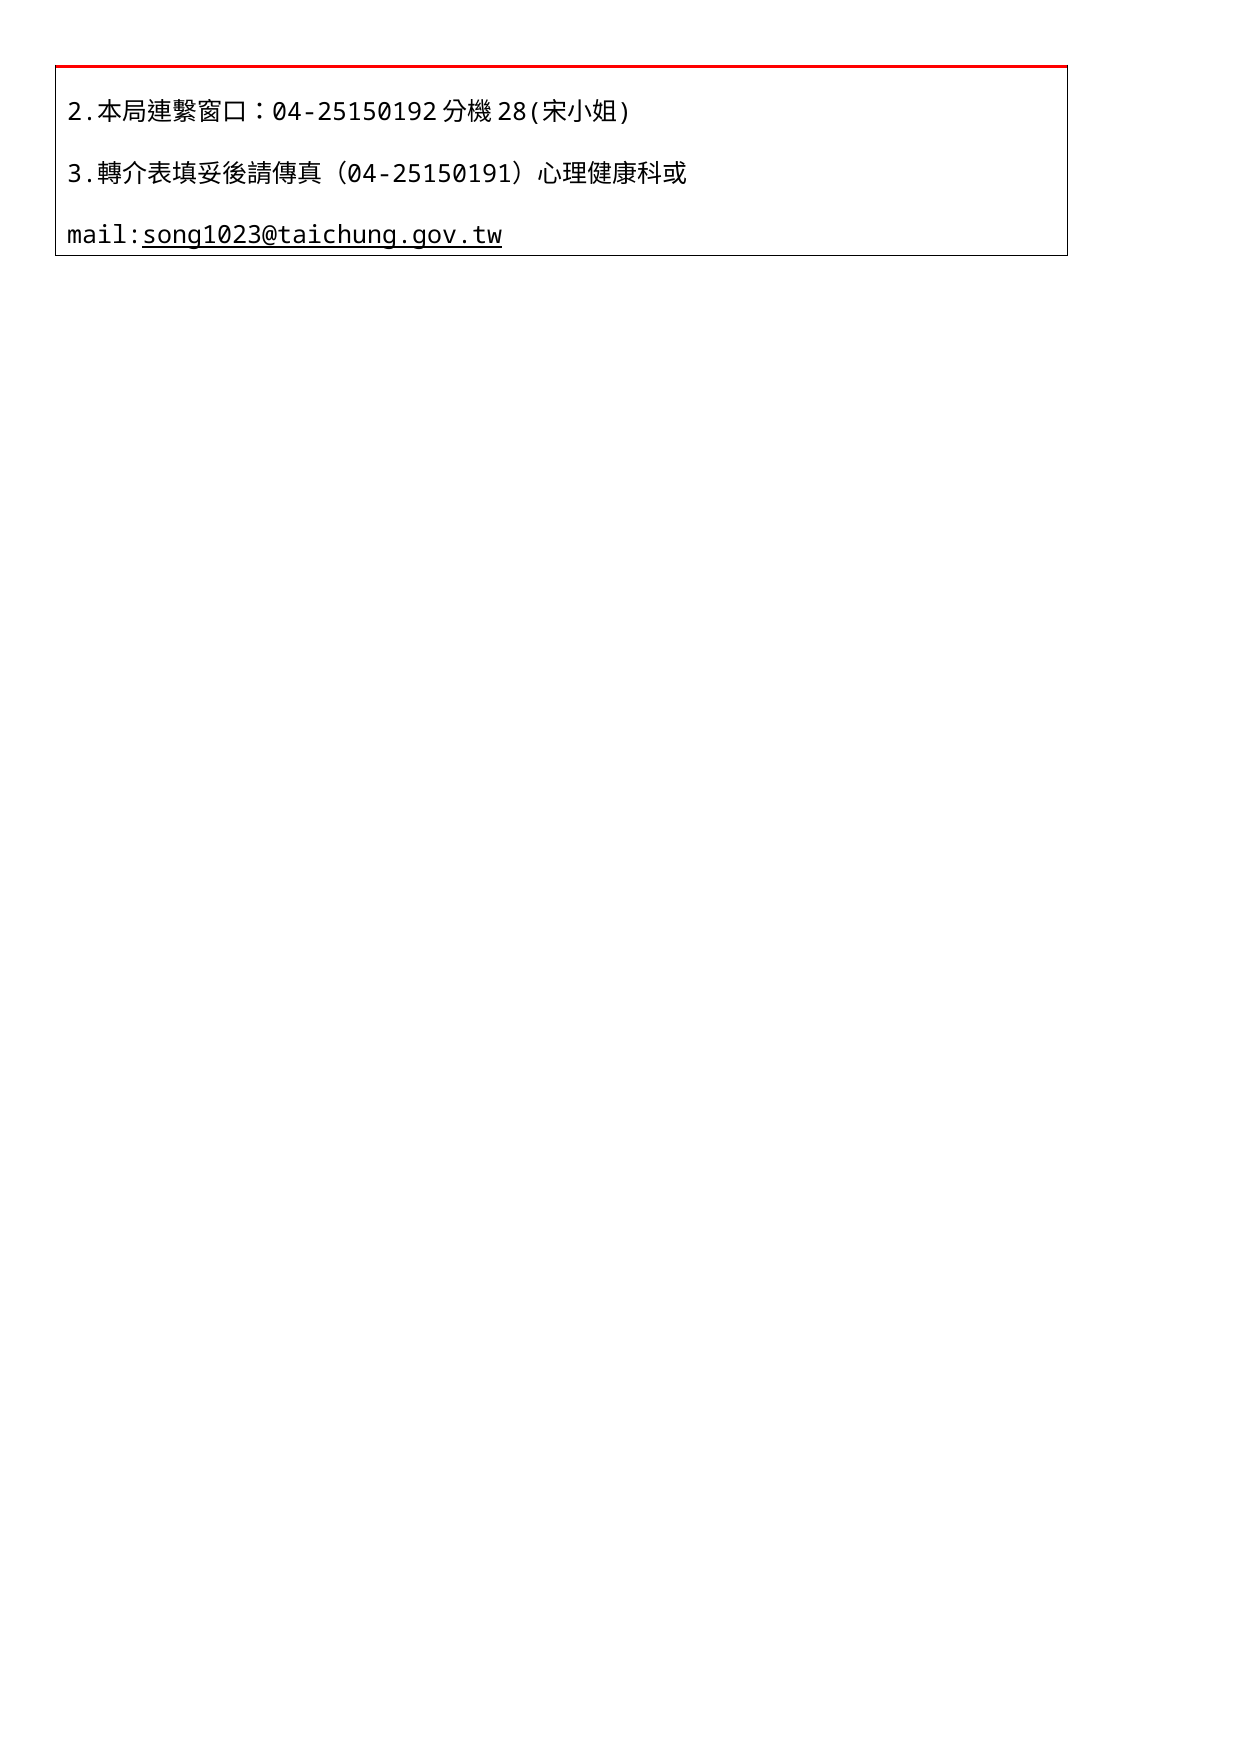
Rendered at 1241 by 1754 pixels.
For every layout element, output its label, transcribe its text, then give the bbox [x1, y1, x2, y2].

table_cell 2.本局連繫窗口：04-25150192分機28(宋小姐) 3.轉介表填妥後請傳真（04-25150191）心理健康科或mail:song1023@taichung.gov.tw [56, 68, 1067, 255]
